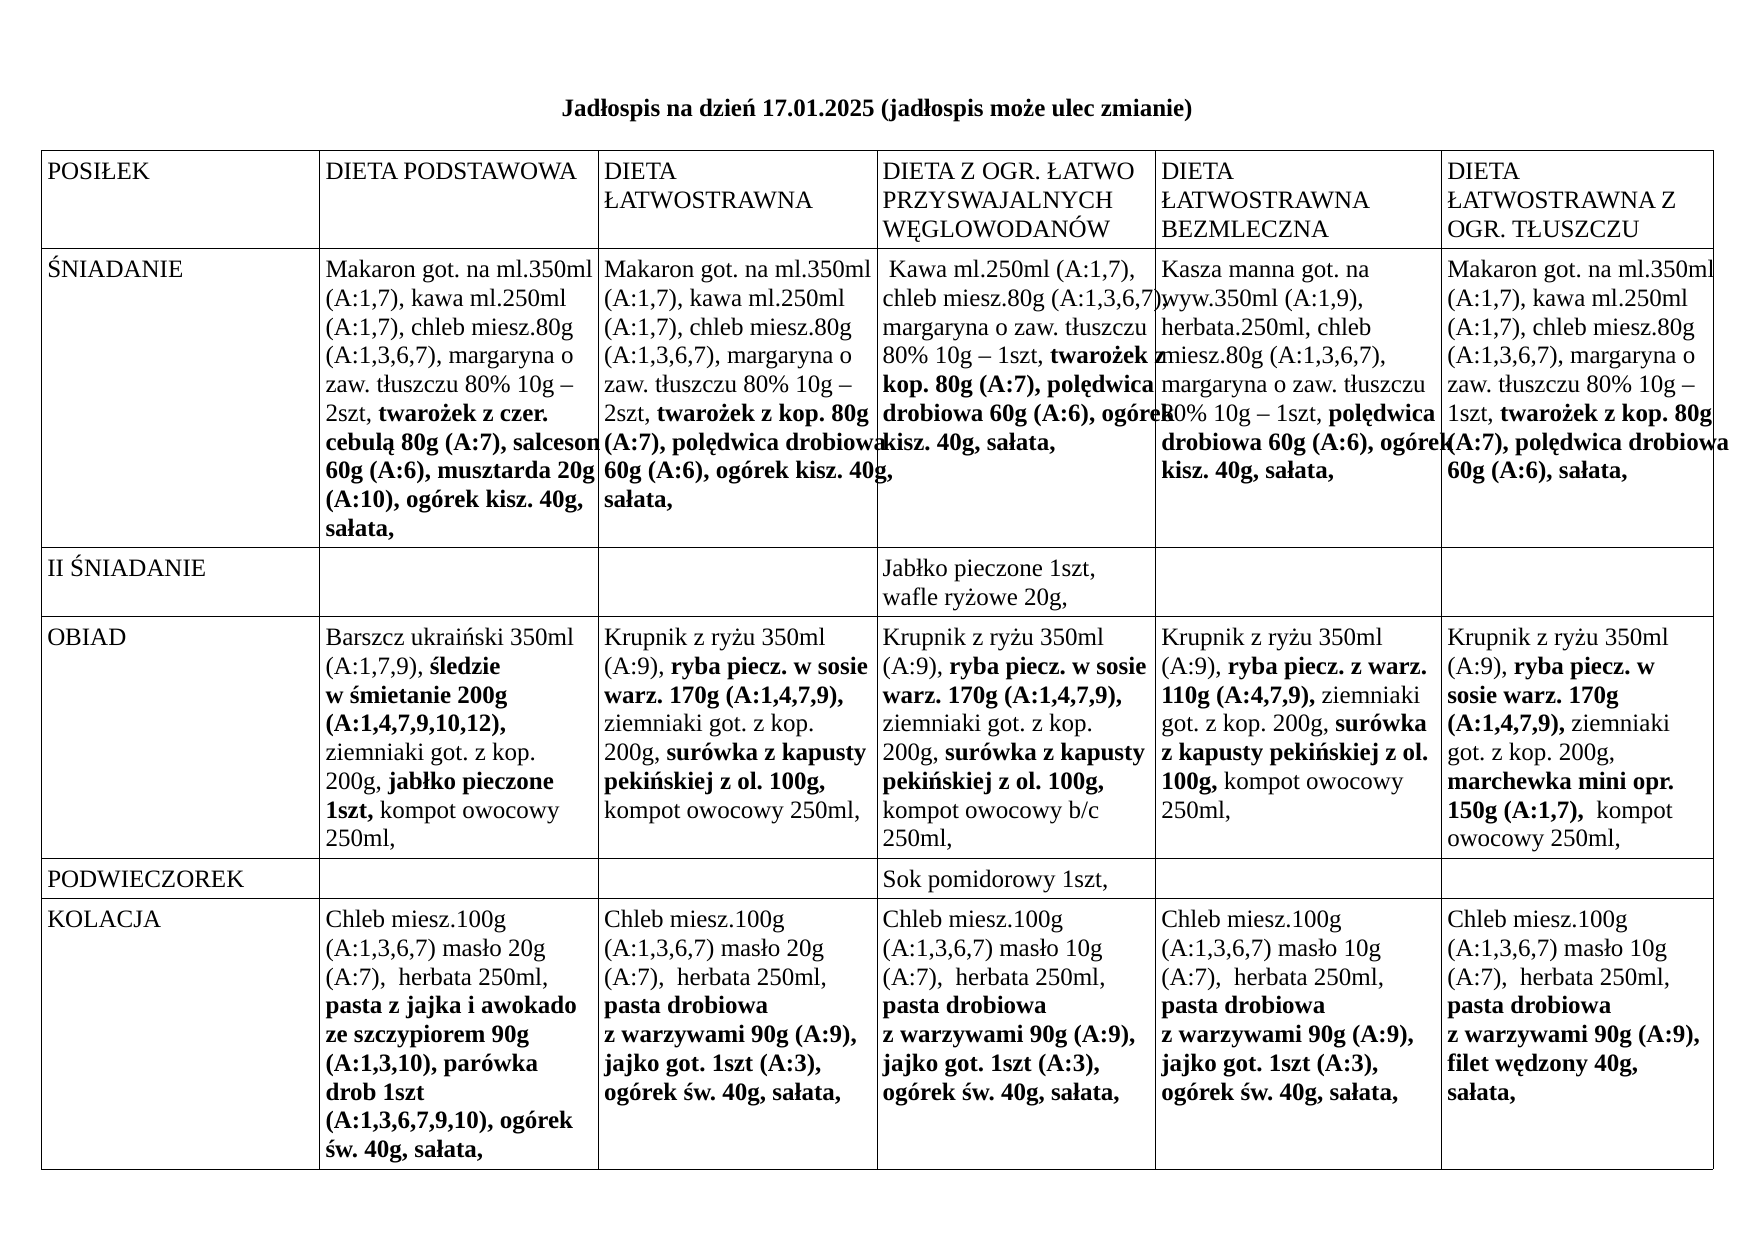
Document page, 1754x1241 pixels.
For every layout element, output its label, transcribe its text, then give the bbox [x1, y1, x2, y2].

table_cell Krupnik z ryżu 350ml (A:9), ryba piecz. w sosie warz. 170g (A:1,4,7,9), ziemniaki got. z kop. 200g, surówka z kapusty pekińskiej z ol. 100g, kompot owocowy b/c 250ml, [878, 617, 1155, 858]
table_cell Kasza manna got. na wyw.350ml (A:1,9), herbata.250ml, chleb miesz.80g (A:1,3,6,7), margaryna o zaw. tłuszczu 80% 10g – 1szt, polędwica drobiowa 60g (A:6), ogórek kisz. 40g, sałata, [1156, 249, 1441, 547]
table_cell Makaron got. na ml.350ml (A:1,7), kawa ml.250ml (A:1,7), chleb miesz.80g (A:1,3,6,7), margaryna o zaw. tłuszczu 80% 10g – 2szt, twarożek z czer. cebulą 80g (A:7), salceson 60g (A:6), musztarda 20g (A:10), ogórek kisz. 40g, sałata, [320, 249, 598, 547]
table_cell Chleb miesz.100g (A:1,3,6,7) masło 10g (A:7), herbata 250ml, pasta drobiowa z warzywami 90g (A:9), filet wędzony 40g, sałata, [1442, 899, 1713, 1168]
table_cell PODWIECZOREK [42, 859, 319, 898]
table_cell Chleb miesz.100g (A:1,3,6,7) masło 10g (A:7), herbata 250ml, pasta drobiowa z warzywami 90g (A:9), jajko got. 1szt (A:3), ogórek św. 40g, sałata, [878, 899, 1155, 1168]
table_cell Makaron got. na ml.350ml (A:1,7), kawa ml.250ml (A:1,7), chleb miesz.80g (A:1,3,6,7), margaryna o zaw. tłuszczu 80% 10g – 1szt, twarożek z kop. 80g (A:7), polędwica drobiowa 60g (A:6), sałata, [1442, 249, 1713, 547]
table_cell Krupnik z ryżu 350ml (A:9), ryba piecz. w sosie warz. 170g (A:1,4,7,9), ziemniaki got. z kop. 200g, surówka z kapusty pekińskiej z ol. 100g, kompot owocowy 250ml, [599, 617, 877, 858]
table_cell OBIAD [42, 617, 319, 858]
table_cell [1156, 859, 1441, 898]
table_cell [1156, 548, 1441, 616]
table_cell Chleb miesz.100g (A:1,3,6,7) masło 10g (A:7), herbata 250ml, pasta drobiowa z warzywami 90g (A:9), jajko got. 1szt (A:3), ogórek św. 40g, sałata, [1156, 899, 1441, 1168]
table_cell Kawa ml.250ml (A:1,7), chleb miesz.80g (A:1,3,6,7), margaryna o zaw. tłuszczu 80% 10g – 1szt, twarożek z kop. 80g (A:7), polędwica drobiowa 60g (A:6), ogórek kisz. 40g, sałata, [878, 249, 1155, 547]
table_cell II ŚNIADANIE [42, 548, 319, 616]
table_cell [1442, 548, 1713, 616]
table_cell [320, 548, 598, 616]
table_cell Krupnik z ryżu 350ml (A:9), ryba piecz. z warz. 110g (A:4,7,9), ziemniaki got. z kop. 200g, surówka z kapusty pekińskiej z ol. 100g, kompot owocowy 250ml, [1156, 617, 1441, 858]
table_cell Chleb miesz.100g (A:1,3,6,7) masło 20g (A:7), herbata 250ml, pasta drobiowa z warzywami 90g (A:9), jajko got. 1szt (A:3), ogórek św. 40g, sałata, [599, 899, 877, 1168]
table_cell Barszcz ukraiński 350ml (A:1,7,9), śledzie w śmietanie 200g (A:1,4,7,9,10,12), ziemniaki got. z kop. 200g, jabłko pieczone 1szt, kompot owocowy 250ml, [320, 617, 598, 858]
table_header POSIŁEK [42, 151, 319, 248]
table_header DIETA ŁATWOSTRAWNA Z OGR. TŁUSZCZU [1442, 151, 1713, 248]
text Jadłospis na dzień 17.01.2025 (jadłospis może ulec zmianie) [41, 93, 1713, 122]
table_cell Sok pomidorowy 1szt, [878, 859, 1155, 898]
table_cell Chleb miesz.100g (A:1,3,6,7) masło 20g (A:7), herbata 250ml, pasta z jajka i awokado ze szczypiorem 90g (A:1,3,10), parówka drob 1szt (A:1,3,6,7,9,10), ogórek św. 40g, sałata, [320, 899, 598, 1168]
table_cell [599, 548, 877, 616]
table_cell Krupnik z ryżu 350ml (A:9), ryba piecz. w sosie warz. 170g (A:1,4,7,9), ziemniaki got. z kop. 200g, marchewka mini opr. 150g (A:1,7), kompot owocowy 250ml, [1442, 617, 1713, 858]
table_cell KOLACJA [42, 899, 319, 1168]
table_cell Jabłko pieczone 1szt, wafle ryżowe 20g, [878, 548, 1155, 616]
table_cell [1442, 859, 1713, 898]
table_header DIETA ŁATWOSTRAWNA [599, 151, 877, 248]
table_cell [320, 859, 598, 898]
table_cell Makaron got. na ml.350ml (A:1,7), kawa ml.250ml (A:1,7), chleb miesz.80g (A:1,3,6,7), margaryna o zaw. tłuszczu 80% 10g – 2szt, twarożek z kop. 80g (A:7), polędwica drobiowa 60g (A:6), ogórek kisz. 40g, sałata, [599, 249, 877, 547]
table_header DIETA PODSTAWOWA [320, 151, 598, 248]
table_header DIETA Z OGR. ŁATWO PRZYSWAJALNYCH WĘGLOWODANÓW [878, 151, 1155, 248]
table_header DIETA ŁATWOSTRAWNA BEZMLECZNA [1156, 151, 1441, 248]
table_cell [599, 859, 877, 898]
table_cell ŚNIADANIE [42, 249, 319, 547]
